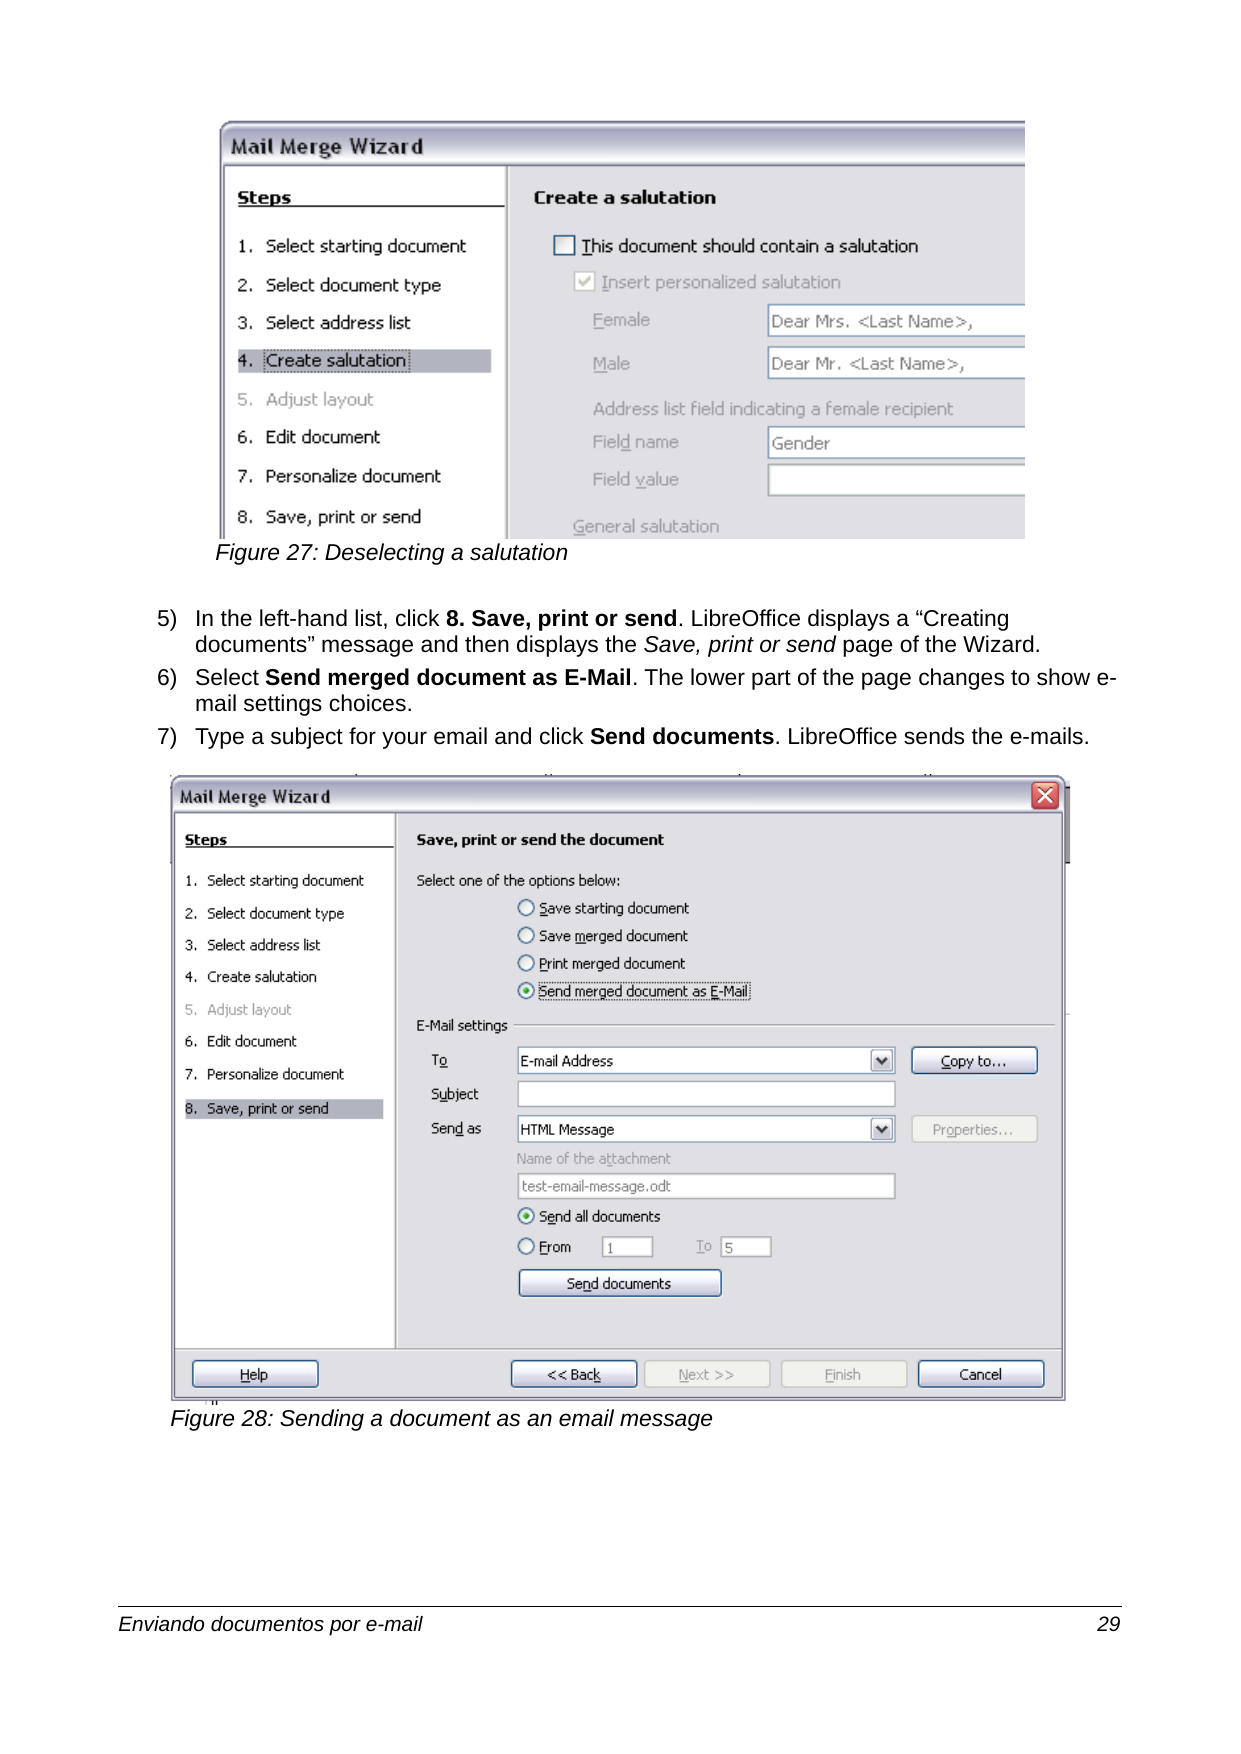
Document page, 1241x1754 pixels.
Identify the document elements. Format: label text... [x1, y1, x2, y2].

list Select Send merged document as E-Mail. The lower part of the page changes to show e-mail settings choices. [177, 664, 1122, 717]
list In the left-hand list, click 8. Save, print or send. LibreOffice displays a “Creating documents” message and then displays the Save, print or send page of the Wizard. [177, 605, 1122, 658]
picture [215, 118, 1025, 539]
picture [170, 774, 1071, 1405]
text Figure 28: Sending a document as an email message [170, 1405, 1070, 1431]
text Figure 27: Deselecting a salutation [215, 539, 1025, 565]
list Type a subject for your email and click Send documents. LibreOffice sends the e-mails. [177, 723, 1122, 749]
